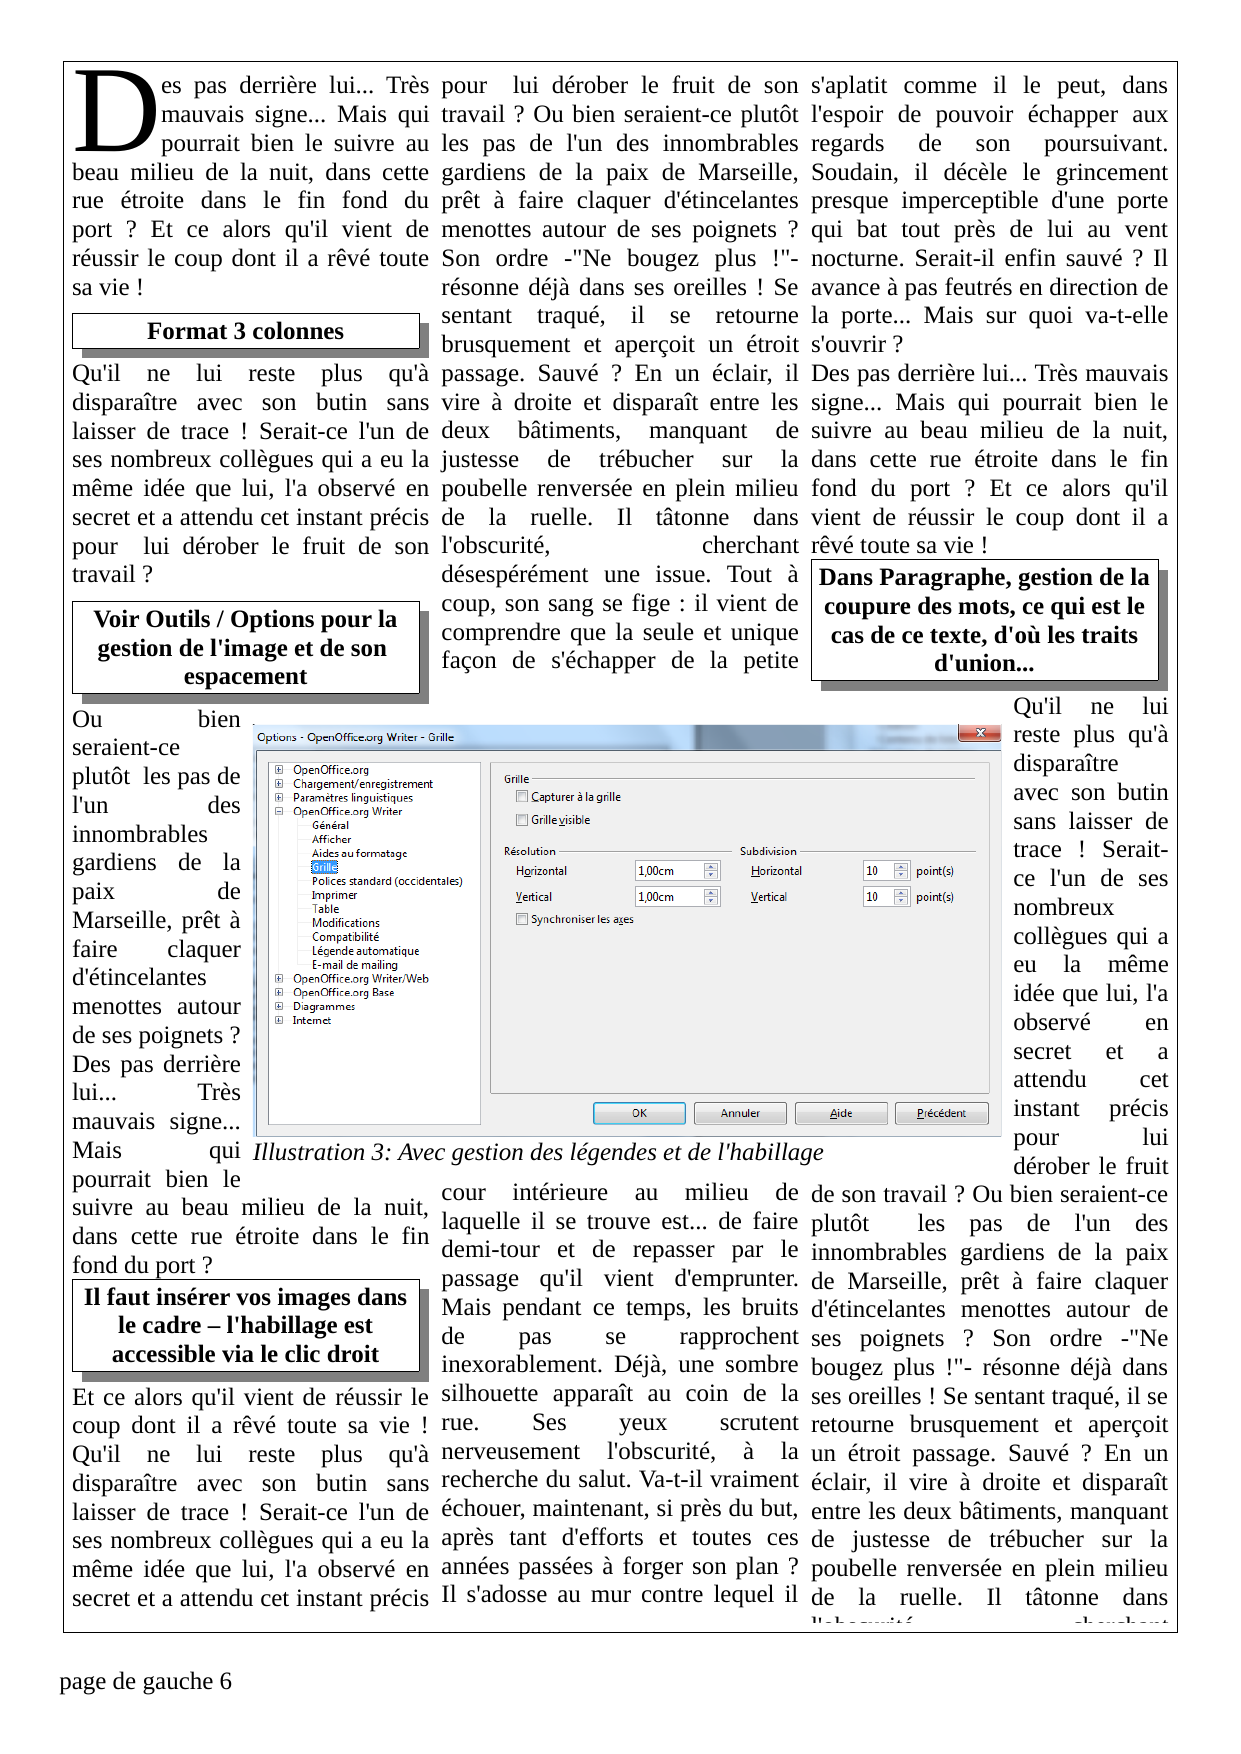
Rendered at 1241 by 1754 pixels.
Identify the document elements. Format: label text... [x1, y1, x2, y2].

text Illustration 3: Avec gestion des légendes et de l'habillage [253, 1137, 1001, 1165]
text Dans Paragraphe, gestion de la coupure des mots, ce qui est le cas de ce texte, d'où les traits d'union... [812, 560, 1158, 680]
text Et ce alors qu'il vient de réussir le coup dont il a rêvé toute sa vie ! Qu'il ne lui reste plus qu'à disparaître avec son butin sans laisser de trace ! Serait-ce l'un de ses nombreux collègues qui a eu la même idée que lui, l'a observé en secret et a attendu cet instant précis [72, 1382, 429, 1612]
text cour intérieure au milieu de laquelle il se trouve est... de faire demi-tour et de repasser par le passage qu'il vient d'emprunter. Mais pendant ce temps, les bruits de pas se rapprochent inexorablement. Déjà, une sombre silhouette apparaît au coin de la rue. Ses yeux scrutent nerveusement l'obscurité, à la recherche du salut. Va-t-il vraiment échouer, maintenant, si près du but, après tant d'efforts et toutes ces années passées à forger son plan ? Il s'adosse au mur contre lequel il [441, 1165, 799, 1608]
text Qu'il ne lui reste plus qu'à disparaître avec son butin sans laisser de trace ! Serait-ce l'un de ses nombreux collègues qui a eu la même idée que lui, l'a observé en secret et a attendu cet instant précis pour lui dérober le fruit de son travail ? [72, 358, 429, 588]
text Qu'il ne lui reste plus qu'à disparaître avec son butin sans laisser de trace ! Serait-ce l'un de ses nombreux collègues qui a eu la même idée que lui, l'a observé en secret et a attendu cet instant précis pour lui dérober le fruit de son travail ? Ou bien seraient-ce plutôt les pas de l'un des innombrables gardiens de la paix de Marseille, prêt à faire claquer d'étincelantes menottes autour de ses poignets ? Son ordre -"Ne bougez plus !"- résonne déjà dans ses oreilles ! Se sentant traqué, il se retourne brusquement et aperçoit un étroit passage. Sauvé ? En un éclair, il vire à droite et disparaît entre les deux bâtiments, manquant de justesse de trébucher sur la poubelle renversée en plein milieu de la ruelle. Il tâtonne dans l'obscurité, cherchant désespérément une issue. Tout à coup, son sang se fige : il vient de comprendre que la seule et unique façon de s'échapper. [811, 691, 1168, 1623]
text Des pas derrière lui... Très mauvais signe... Mais qui pourrait bien le suivre au beau milieu de la nuit, dans cette rue étroite dans le fin fond du port ? Et ce alors qu'il vient de réussir le coup dont il a rêvé toute sa vie ! [811, 358, 1168, 559]
text Des pas derrière lui... Très mauvais signe... Mais qui pourrait bien le suivre au beau milieu de la nuit, dans cette rue étroite dans le fin fond du port ? [72, 1049, 429, 1279]
text Des pas derrière lui... Très mauvais signe... Mais qui pourrait bien le suivre au beau milieu de la nuit, dans cette rue étroite dans le fin fond du port ? Et ce alors qu'il vient de réussir le coup dont il a rêvé toute sa vie ! [72, 70, 429, 300]
picture [252, 724, 1002, 1137]
text Format 3 colonnes [73, 314, 419, 348]
text pour lui dérober le fruit de son travail ? Ou bien seraient-ce plutôt les pas de l'un des innombrables gardiens de la paix de Marseille, prêt à faire claquer d'étincelantes menottes autour de ses poignets ? Son ordre -"Ne bougez plus !"- résonne déjà dans ses oreilles ! Se sentant traqué, il se retourne brusquement et aperçoit un étroit passage. Sauvé ? En un éclair, il vire à droite et disparaît entre les deux bâtiments, manquant de justesse de trébucher sur la poubelle renversée en plein milieu de la ruelle. Il tâtonne dans l'obscurité, cherchant désespérément une issue. Tout à coup, son sang se fige : il vient de comprendre que la seule et unique façon de s'échapper de la petite [441, 70, 799, 712]
text Voir Outils / Options pour la gestion de l'image et de son espacement [73, 602, 419, 693]
text s'aplatit comme il le peut, dans l'espoir de pouvoir échapper aux regards de son poursuivant. Soudain, il décèle le grincement presque imperceptible d'une porte qui bat tout près de lui au vent nocturne. Serait-il enfin sauvé ? Il avance à pas feutrés en direction de la porte... Mais sur quoi va-t-elle s'ouvrir ? [811, 70, 1168, 358]
text Il faut insérer vos images dans le cadre – l'habillage est accessible via le clic droit [73, 1280, 419, 1371]
text Ou bien seraient-ce plutôt les pas de l'un des innombrables gardiens de la paix de Marseille, prêt à faire claquer d'étincelantes menottes autour de ses poignets ? [72, 704, 1001, 1049]
